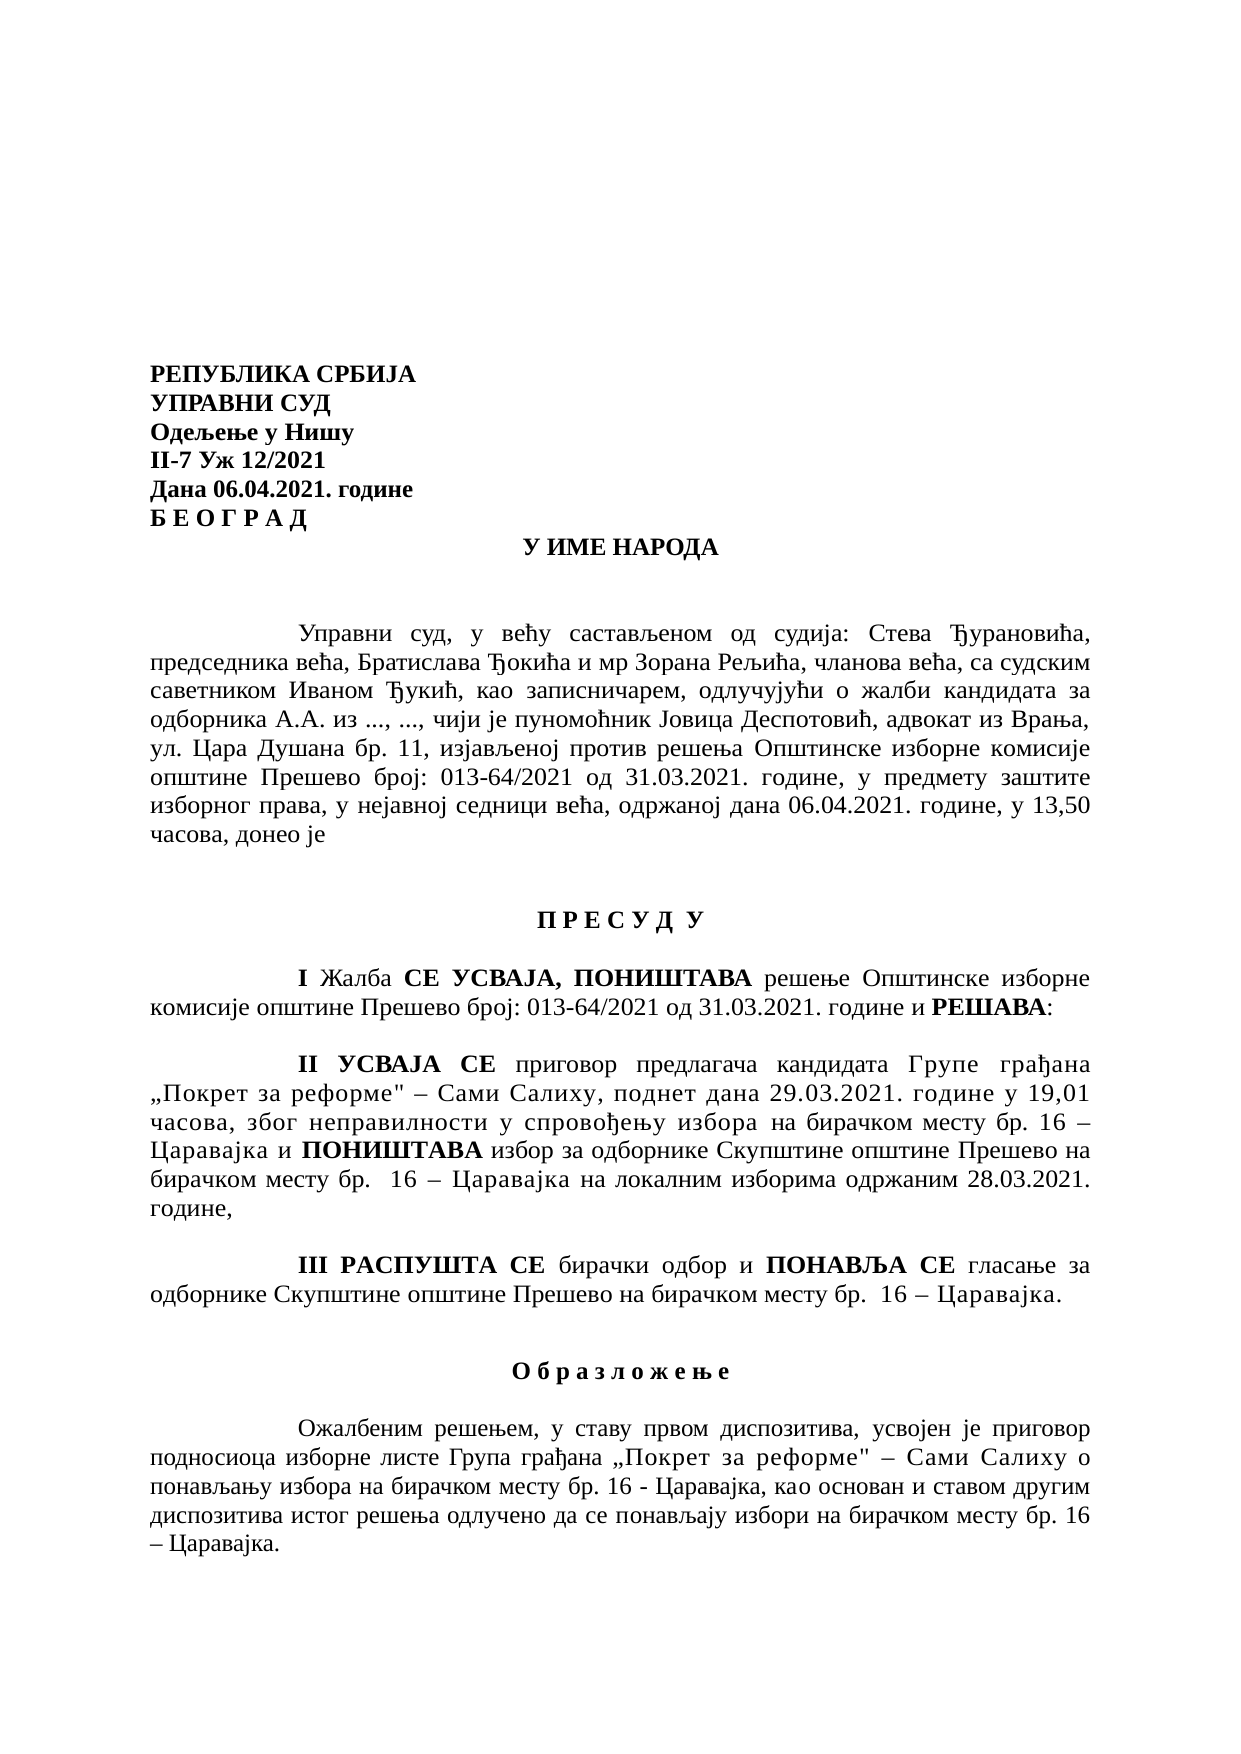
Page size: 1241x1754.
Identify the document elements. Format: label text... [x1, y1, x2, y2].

text У ИМЕ НАРОДА [150, 532, 1091, 560]
text I Жалба СЕ УСВАЈА, ПОНИШТАВА решење Општинске изборне комисије општине Прешево број: 013-64/2021 од 31.03.2021. године и РЕШАВА: [150, 963, 1091, 1020]
text Управни суд, у већу састављеном од судија: Стева Ђурановића, председника већа, Братислава Ђокића и мр Зорана Рељића, чланова већа, са судским саветником Иваном Ђукић, као записничарем, одлучујући о жалби кандидата за одборника А.А. из ..., ..., чији је пуномоћник Јовица Деспотовић, адвокат из Врања, ул. Цара Душана бр. 11, изјављеној против решења Општинске изборне комисије општине Прешево број: 013-64/2021 од 31.03.2021. године, у предмету заштите изборног права, у нејавној седници већа, одржаној дана 06.04.2021. године, у 13,50 часова, донео је [150, 618, 1091, 848]
text Одељење у Нишу [150, 417, 1091, 445]
text Ожалбеним решењем, у ставу првом диспозитива, усвојен је приговор подносиоца изборне листе Група грађана „Покрет за реформе" – Сами Салиху о понављању избора на бирачком месту бр. 16 - Царавајка, као основан и ставом другим диспозитива истог решења одлучено да се понављају избори на бирачком месту бр. 16 – Царавајка. [150, 1413, 1091, 1557]
text II УСВАЈА СЕ приговор предлагача кандидата Групе грађана „Покрет за реформе" – Сами Салиху, поднет дана 29.03.2021. године у 19,01 часова, због неправилности у спровођењу избора на бирачком месту бр. 16 – Царавајка и ПОНИШТАВА избор за одборнике Скупштине општине Прешево на бирачком месту бр. 16 – Царавајка на локалним изборима одржаним 28.03.2021. године, [150, 1049, 1091, 1222]
text Дана 06.04.2021. године [150, 474, 1091, 503]
text О б р а з л о ж е њ е [150, 1356, 1091, 1385]
text П Р Е С У Д У [150, 905, 1091, 934]
text РЕПУБЛИКА СРБИЈА [150, 148, 1091, 388]
text УПРАВНИ СУД [150, 388, 1091, 417]
text Б Е О Г Р А Д [150, 503, 1091, 532]
text III РАСПУШТА СЕ бирачки одбор и ПОНАВЉА СЕ гласање за одборнике Скупштине oпштине Прешево на бирачком месту бр. 16 – Царавајка. [150, 1250, 1091, 1308]
text II-7 Уж 12/2021 [150, 445, 1091, 474]
